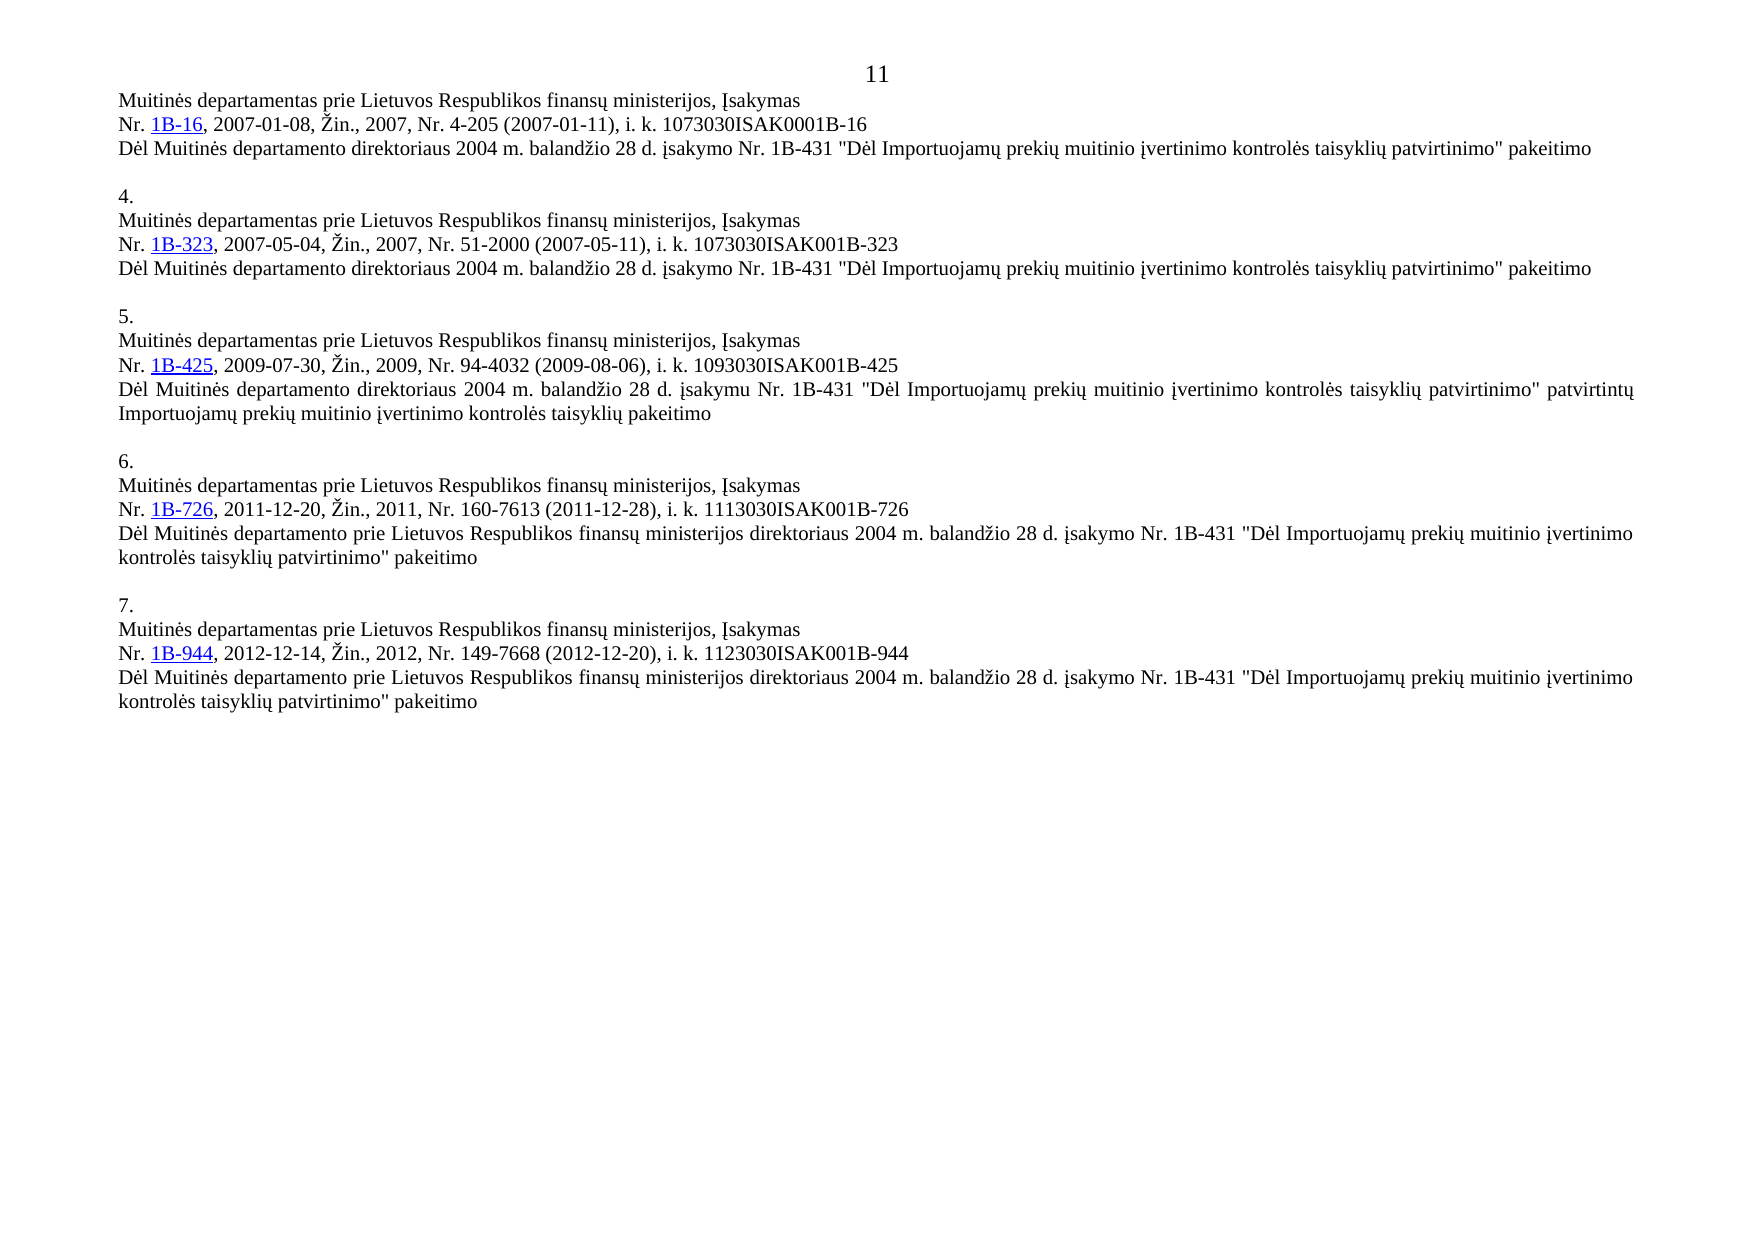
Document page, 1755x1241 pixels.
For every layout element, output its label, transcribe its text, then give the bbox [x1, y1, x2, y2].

text Dėl Muitinės departamento prie Lietuvos Respublikos finansų ministerijos direktoriaus 2004 m. balandžio 28 d. įsakymo Nr. 1B-431 "Dėl Importuojamų prekių muitinio įvertinimo kontrolės taisyklių patvirtinimo" pakeitimo [118, 665, 1636, 713]
text Muitinės departamentas prie Lietuvos Respublikos finansų ministerijos, Įsakymas [118, 208, 1636, 232]
text Muitinės departamentas prie Lietuvos Respublikos finansų ministerijos, Įsakymas [118, 617, 1636, 641]
text Nr. 1B-726, 2011-12-20, Žin., 2011, Nr. 160-7613 (2011-12-28), i. k. 1113030ISAK001B-726 [118, 497, 1636, 521]
text Dėl Muitinės departamento direktoriaus 2004 m. balandžio 28 d. įsakymo Nr. 1B-431 "Dėl Importuojamų prekių muitinio įvertinimo kontrolės taisyklių patvirtinimo" pakeitimo [118, 136, 1636, 160]
text 4. [118, 184, 1636, 208]
text Nr. 1B-323, 2007-05-04, Žin., 2007, Nr. 51-2000 (2007-05-11), i. k. 1073030ISAK001B-323 [118, 232, 1636, 256]
text Dėl Muitinės departamento prie Lietuvos Respublikos finansų ministerijos direktoriaus 2004 m. balandžio 28 d. įsakymo Nr. 1B-431 "Dėl Importuojamų prekių muitinio įvertinimo kontrolės taisyklių patvirtinimo" pakeitimo [118, 521, 1636, 569]
text Nr. 1B-16, 2007-01-08, Žin., 2007, Nr. 4-205 (2007-01-11), i. k. 1073030ISAK0001B-16 [118, 112, 1636, 136]
text Muitinės departamentas prie Lietuvos Respublikos finansų ministerijos, Įsakymas [118, 88, 1636, 112]
text Nr. 1B-425, 2009-07-30, Žin., 2009, Nr. 94-4032 (2009-08-06), i. k. 1093030ISAK001B-425 [118, 352, 1636, 377]
text 6. [118, 449, 1636, 473]
text 7. [118, 593, 1636, 617]
text Muitinės departamentas prie Lietuvos Respublikos finansų ministerijos, Įsakymas [118, 328, 1636, 352]
text 5. [118, 304, 1636, 328]
text Dėl Muitinės departamento direktoriaus 2004 m. balandžio 28 d. įsakymo Nr. 1B-431 "Dėl Importuojamų prekių muitinio įvertinimo kontrolės taisyklių patvirtinimo" pakeitimo [118, 256, 1636, 280]
text Nr. 1B-944, 2012-12-14, Žin., 2012, Nr. 149-7668 (2012-12-20), i. k. 1123030ISAK001B-944 [118, 641, 1636, 665]
text Muitinės departamentas prie Lietuvos Respublikos finansų ministerijos, Įsakymas [118, 473, 1636, 497]
text Dėl Muitinės departamento direktoriaus 2004 m. balandžio 28 d. įsakymu Nr. 1B-431 "Dėl Importuojamų prekių muitinio įvertinimo kontrolės taisyklių patvirtinimo" patvirtintų Importuojamų prekių muitinio įvertinimo kontrolės taisyklių pakeitimo [118, 377, 1636, 425]
